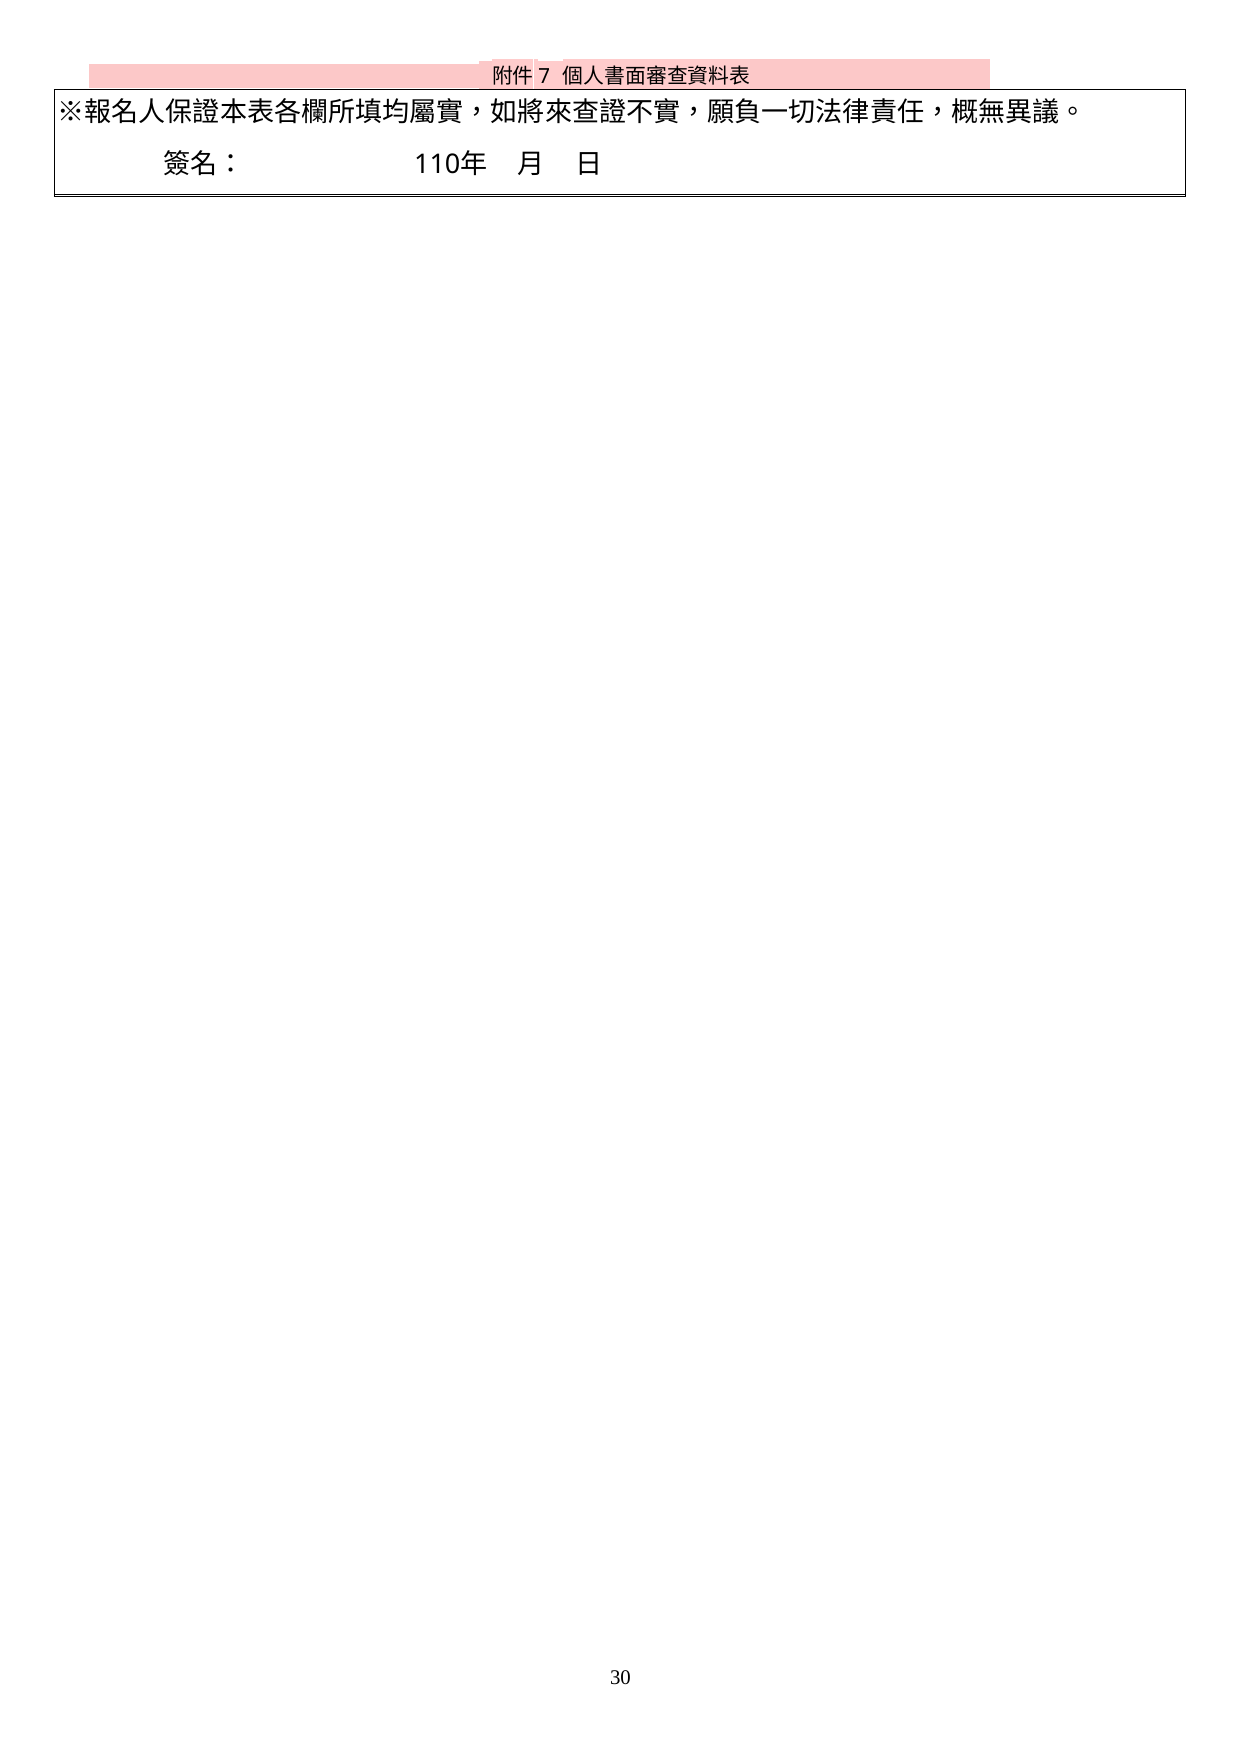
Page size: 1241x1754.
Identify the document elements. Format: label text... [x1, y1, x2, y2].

table_cell ※報名人保證本表各欄所填均屬實，如將來查證不實，願負一切法律責任，概無異議。 簽名： 110年 月 日 [55, 90, 1185, 194]
